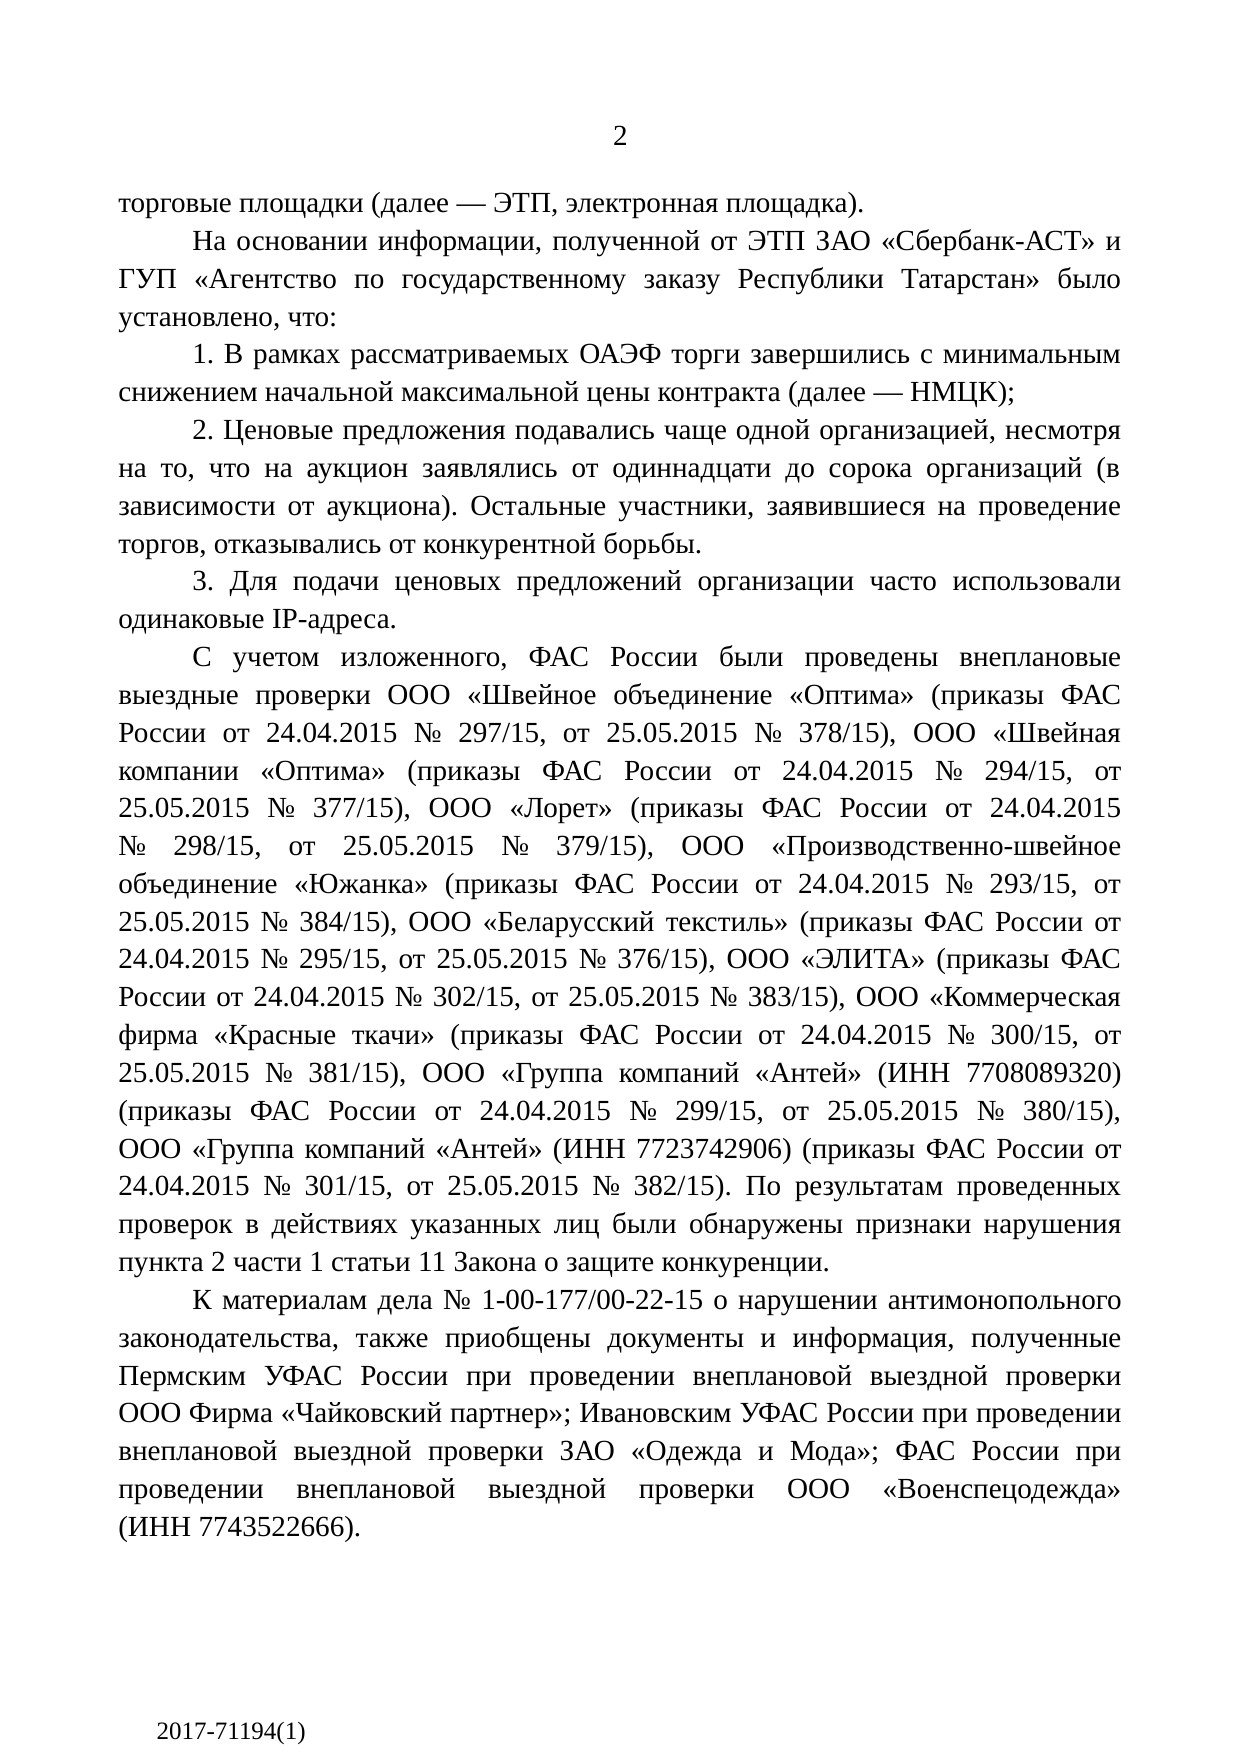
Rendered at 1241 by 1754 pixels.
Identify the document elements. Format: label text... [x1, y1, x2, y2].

text К материалам дела № 1-00-177/00-22-15 о нарушении антимонопольного законодательства, также приобщены документы и информация, полученные Пермским УФАС России при проведении внеплановой выездной проверки ООО Фирма «Чайковский партнер»; Ивановским УФАС России при проведении внеплановой выездной проверки ЗАО «Одежда и Мода»; ФАС России при проведении внеплановой выездной проверки ООО «Военспецодежда» (ИНН 7743522666). [118, 1278, 1122, 1542]
text 2. Ценовые предложения подавались чаще одной организацией, несмотря на то, что на аукцион заявлялись от одиннадцати до сорока организаций (в зависимости от аукциона). Остальные участники, заявившиеся на проведение торгов, отказывались от конкурентной борьбы. [118, 408, 1122, 559]
text торговые площадки (далее — ЭТП, электронная площадка). [118, 181, 1122, 219]
text На основании информации, полученной от ЭТП ЗАО «Сбербанк-АСТ» и ГУП «Агентство по государственному заказу Республики Татарстан» было установлено, что: [118, 219, 1122, 332]
text С учетом изложенного, ФАС России были проведены внеплановые выездные проверки ООО «Швейное объединение «Оптима» (приказы ФАС России от 24.04.2015 № 297/15, от 25.05.2015 № 378/15), ООО «Швейная компании «Оптима» (приказы ФАС России от 24.04.2015 № 294/15, от 25.05.2015 № 377/15), ООО «Лорет» (приказы ФАС России от 24.04.2015 № 298/15, от 25.05.2015 № 379/15), ООО «Производственно-швейное объединение «Южанка» (приказы ФАС России от 24.04.2015 № 293/15, от 25.05.2015 № 384/15), ООО «Беларусский текстиль» (приказы ФАС России от 24.04.2015 № 295/15, от 25.05.2015 № 376/15), ООО «ЭЛИТА» (приказы ФАС России от 24.04.2015 № 302/15, от 25.05.2015 № 383/15), ООО «Коммерческая фирма «Красные ткачи» (приказы ФАС России от 24.04.2015 № 300/15, от 25.05.2015 № 381/15), ООО «Группа компаний «Антей» (ИНН 7708089320) (приказы ФАС России от 24.04.2015 № 299/15, от 25.05.2015 № 380/15), ООО «Группа компаний «Антей» (ИНН 7723742906) (приказы ФАС России от 24.04.2015 № 301/15, от 25.05.2015 № 382/15). По результатам проведенных проверок в действиях указанных лиц были обнаружены признаки нарушения пункта 2 части 1 статьи 11 Закона о защите конкуренции. [118, 635, 1122, 1278]
text 1. В рамках рассматриваемых ОАЭФ торги завершились с минимальным снижением начальной максимальной цены контракта (далее — НМЦК); [118, 332, 1122, 408]
text 3. Для подачи ценовых предложений организации часто использовали одинаковые IP-адреса. [118, 559, 1122, 635]
